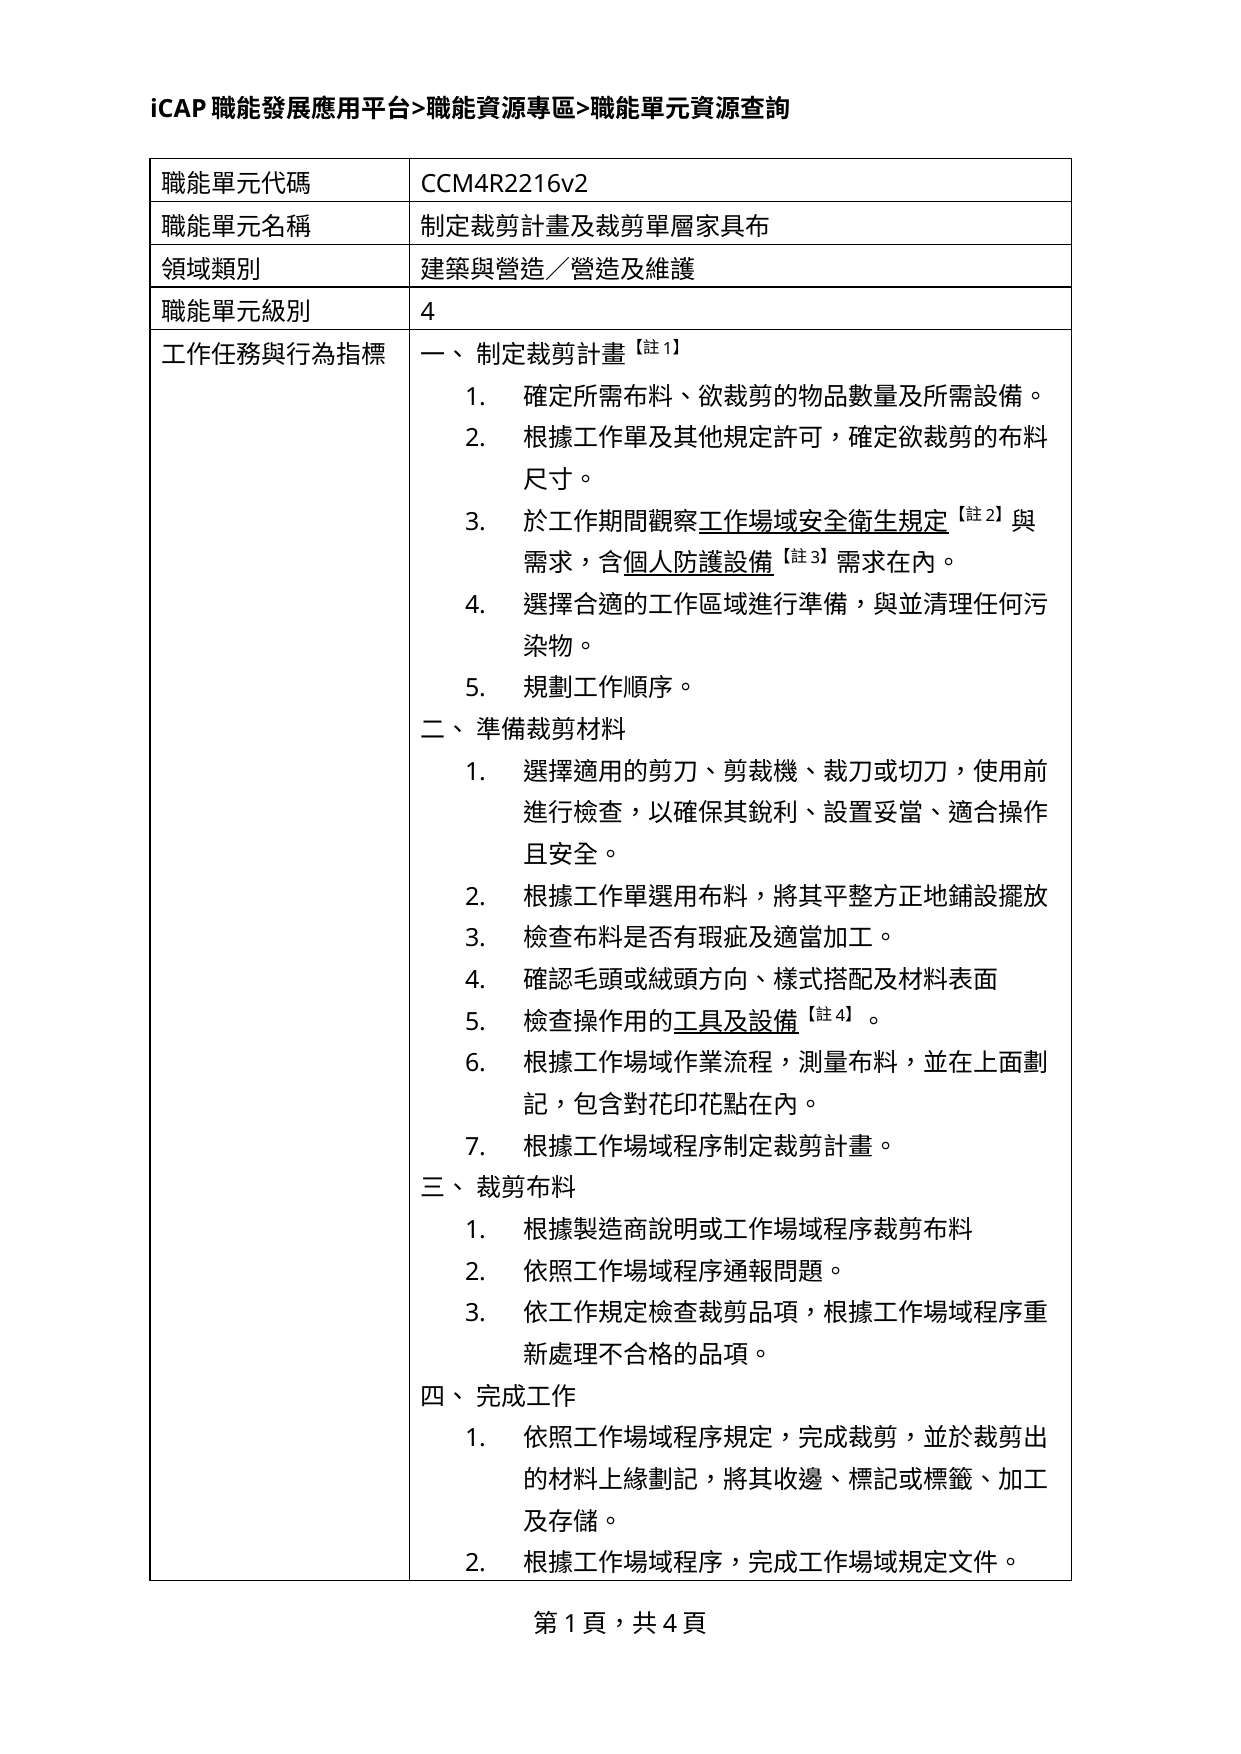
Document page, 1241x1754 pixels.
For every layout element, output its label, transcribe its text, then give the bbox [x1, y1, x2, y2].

table_cell 制定裁剪計畫【註1】 確定所需布料、欲裁剪的物品數量及所需設備。 根據工作單及其他規定許可，確定欲裁剪的布料尺寸。 於工作期間觀察工作場域安全衛生規定【註2】與需求，含個人防護設備【註3】需求在內。 選擇合適的工作區域進行準備，與並清理任何污染物。 規劃工作順序。 準備裁剪材料 選擇適用的剪刀、剪裁機、裁刀或切刀，使用前進行檢查，以確保其銳利、設置妥當、適合操作且安全。 根據工作單選用布料，將其平整方正地鋪設擺放 檢查布料是否有瑕疵及適當加工。 確認毛頭或絨頭方向、樣式搭配及材料表面 檢查操作用的工具及設備【註4】。 根據工作場域作業流程，測量布料，並在上面劃記，包含對花印花點在內。 根據工作場域程序制定裁剪計畫。 裁剪布料 根據製造商說明或工作場域程序裁剪布料 依照工作場域程序通報問題。 依工作規定檢查裁剪品項，根據工作場域程序重新處理不合格的品項。 完成工作 依照工作場域程序規定，完成裁剪，並於裁剪出的材料上緣劃記，將其收邊、標記或標籤、加工及存儲。 根據工作場域程序，完成工作場域規定文件。 依照工作場域程序，匯集未使用的布料及廢棄物，用以回收或再利用。 依照工作場域程序，維護工具及設備及清潔工作區域。 [410, 330, 1071, 1580]
table_cell 領域類別 [151, 245, 409, 286]
table_cell 工作任務與行為指標 [151, 330, 409, 1580]
table_cell 4 [410, 288, 1071, 329]
table_cell 職能單元級別 [151, 288, 409, 329]
table_header 職能單元代碼 [151, 159, 409, 201]
table_cell 建築與營造／營造及維護 [410, 245, 1071, 286]
table_cell 職能單元名稱 [151, 202, 409, 244]
table_cell 制定裁剪計畫及裁剪單層家具布 [410, 202, 1071, 244]
table_header CCM4R2216v2 [410, 159, 1071, 201]
